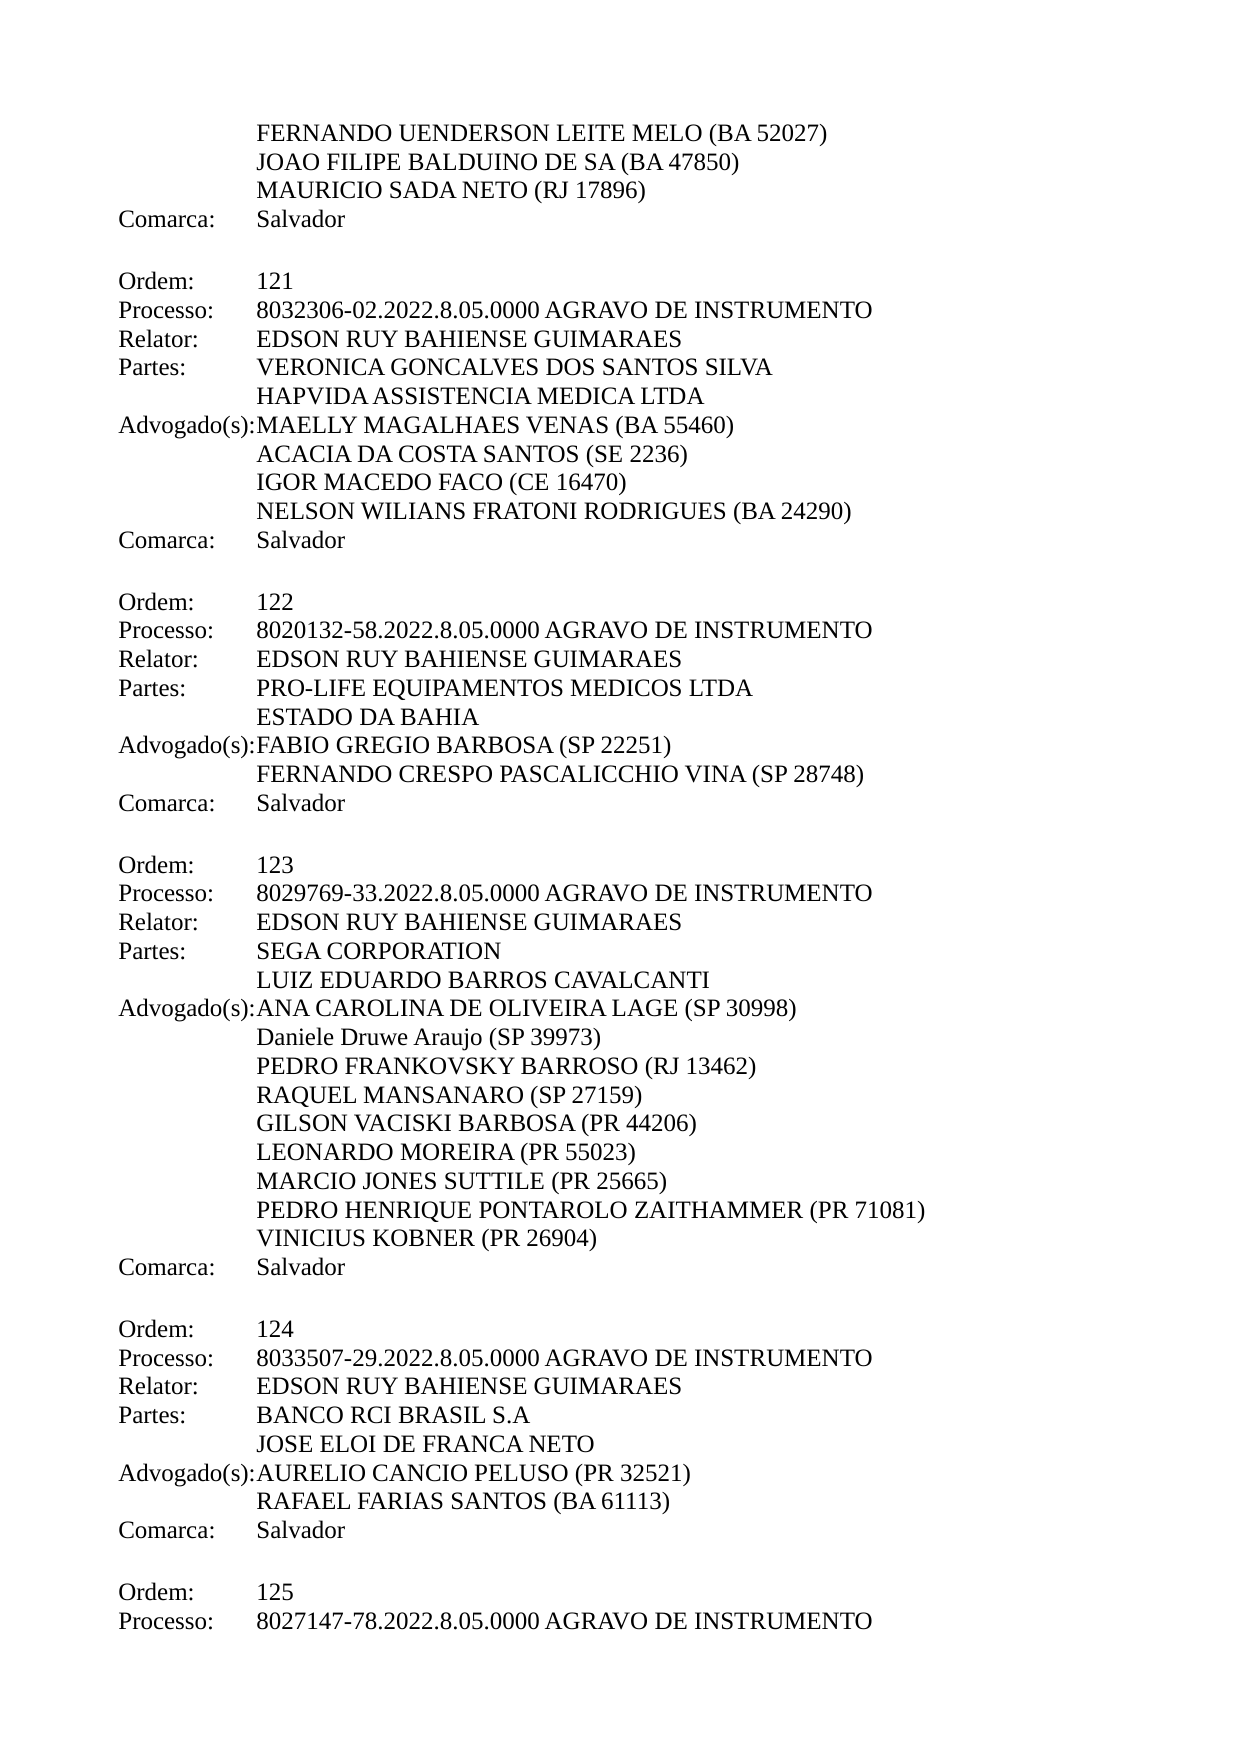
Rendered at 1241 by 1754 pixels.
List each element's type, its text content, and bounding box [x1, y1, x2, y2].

table_cell [118, 468, 256, 496]
table_header Ordem: [118, 587, 256, 615]
table_cell [118, 1166, 256, 1195]
table_cell EDSON RUY BAHIENSE GUIMARAES [256, 907, 929, 936]
table_cell [118, 965, 256, 993]
table_cell Daniele Druwe Araujo (SP 39973) [256, 1022, 929, 1051]
table_cell [118, 1195, 256, 1223]
table_cell ESTADO DA BAHIA [256, 702, 877, 730]
table_cell [118, 1022, 256, 1051]
table_header 124 [256, 1314, 877, 1343]
table_cell 8033507-29.2022.8.05.0000 AGRAVO DE INSTRUMENTO [256, 1343, 877, 1371]
table_header 123 [256, 850, 929, 878]
table_cell [118, 1051, 256, 1080]
table_cell MARCIO JONES SUTTILE (PR 25665) [256, 1166, 929, 1195]
table_cell MAELLY MAGALHAES VENAS (BA 55460) [256, 410, 877, 439]
table_cell Processo: [118, 1343, 256, 1371]
table_cell Partes: [118, 1400, 256, 1429]
table_cell Comarca: [118, 1252, 256, 1281]
table_header Ordem: [118, 1314, 256, 1343]
table_cell Salvador [256, 788, 877, 817]
table_header Ordem: [118, 850, 256, 878]
table_cell Relator: [118, 907, 256, 936]
table_cell [118, 439, 256, 467]
table_cell LEONARDO MOREIRA (PR 55023) [256, 1137, 929, 1166]
table_cell BANCO RCI BRASIL S.A [256, 1400, 877, 1429]
table_cell EDSON RUY BAHIENSE GUIMARAES [256, 644, 877, 673]
table_cell [118, 118, 256, 147]
table_header Ordem: [118, 266, 256, 295]
table_header 122 [256, 587, 877, 615]
table_cell Comarca: [118, 204, 256, 233]
table_cell NELSON WILIANS FRATONI RODRIGUES (BA 24290) [256, 496, 877, 525]
table_header Ordem: [118, 1577, 256, 1606]
table_cell [118, 147, 256, 176]
table_cell Advogado(s): [118, 1458, 256, 1486]
table_cell HAPVIDA ASSISTENCIA MEDICA LTDA [256, 381, 877, 410]
table_cell SEGA CORPORATION [256, 936, 929, 965]
table_cell VINICIUS KOBNER (PR 26904) [256, 1224, 929, 1252]
table_cell [118, 176, 256, 204]
table_cell 8020132-58.2022.8.05.0000 AGRAVO DE INSTRUMENTO [256, 615, 877, 644]
table_cell [118, 702, 256, 730]
table_cell MAURICIO SADA NETO (RJ 17896) [256, 176, 1041, 204]
table_cell Relator: [118, 324, 256, 352]
table_cell PEDRO FRANKOVSKY BARROSO (RJ 13462) [256, 1051, 929, 1080]
table_cell FERNANDO CRESPO PASCALICCHIO VINA (SP 28748) [256, 759, 877, 788]
table_cell 8032306-02.2022.8.05.0000 AGRAVO DE INSTRUMENTO [256, 295, 877, 324]
table_cell RAFAEL FARIAS SANTOS (BA 61113) [256, 1486, 877, 1515]
table_cell FABIO GREGIO BARBOSA (SP 22251) [256, 730, 877, 759]
table_cell Partes: [118, 673, 256, 702]
table_cell Comarca: [118, 788, 256, 817]
table_cell [118, 1429, 256, 1458]
table_cell Advogado(s): [118, 410, 256, 439]
table_cell EDSON RUY BAHIENSE GUIMARAES [256, 1371, 877, 1400]
table_cell AURELIO CANCIO PELUSO (PR 32521) [256, 1458, 877, 1486]
table_header 125 [256, 1577, 877, 1606]
table_cell [118, 496, 256, 525]
table_cell LUIZ EDUARDO BARROS CAVALCANTI [256, 965, 929, 993]
table_cell Processo: [118, 879, 256, 907]
table_cell JOSE ELOI DE FRANCA NETO [256, 1429, 877, 1458]
table_cell FERNANDO UENDERSON LEITE MELO (BA 52027) [256, 118, 1041, 147]
table_cell Partes: [118, 936, 256, 965]
table_cell 8029769-33.2022.8.05.0000 AGRAVO DE INSTRUMENTO [256, 879, 929, 907]
table_cell VERONICA GONCALVES DOS SANTOS SILVA [256, 353, 877, 381]
table_cell Partes: [118, 353, 256, 381]
table_cell IGOR MACEDO FACO (CE 16470) [256, 468, 877, 496]
table_cell [118, 1224, 256, 1252]
table_cell JOAO FILIPE BALDUINO DE SA (BA 47850) [256, 147, 1041, 176]
table_cell [118, 381, 256, 410]
table_cell ACACIA DA COSTA SANTOS (SE 2236) [256, 439, 877, 467]
table_cell RAQUEL MANSANARO (SP 27159) [256, 1080, 929, 1108]
table_header 121 [256, 266, 877, 295]
table_cell Salvador [256, 525, 877, 554]
table_cell Comarca: [118, 1515, 256, 1544]
table_cell [118, 1137, 256, 1166]
table_cell 8027147-78.2022.8.05.0000 AGRAVO DE INSTRUMENTO [256, 1606, 877, 1634]
table_cell Relator: [118, 644, 256, 673]
table_cell Processo: [118, 1606, 256, 1634]
table_cell Salvador [256, 1252, 929, 1281]
table_cell Salvador [256, 1515, 877, 1544]
table_cell [118, 1080, 256, 1108]
table_cell Advogado(s): [118, 730, 256, 759]
table_cell ANA CAROLINA DE OLIVEIRA LAGE (SP 30998) [256, 994, 929, 1022]
table_cell Advogado(s): [118, 994, 256, 1022]
table_cell PRO-LIFE EQUIPAMENTOS MEDICOS LTDA [256, 673, 877, 702]
table_cell PEDRO HENRIQUE PONTAROLO ZAITHAMMER (PR 71081) [256, 1195, 929, 1223]
table_cell GILSON VACISKI BARBOSA (PR 44206) [256, 1109, 929, 1137]
table_cell [118, 1486, 256, 1515]
table_cell [118, 759, 256, 788]
table_cell Comarca: [118, 525, 256, 554]
table_cell Salvador [256, 204, 1041, 233]
table_cell EDSON RUY BAHIENSE GUIMARAES [256, 324, 877, 352]
table_cell Processo: [118, 295, 256, 324]
table_cell Processo: [118, 615, 256, 644]
table_cell [118, 1109, 256, 1137]
table_cell Relator: [118, 1371, 256, 1400]
